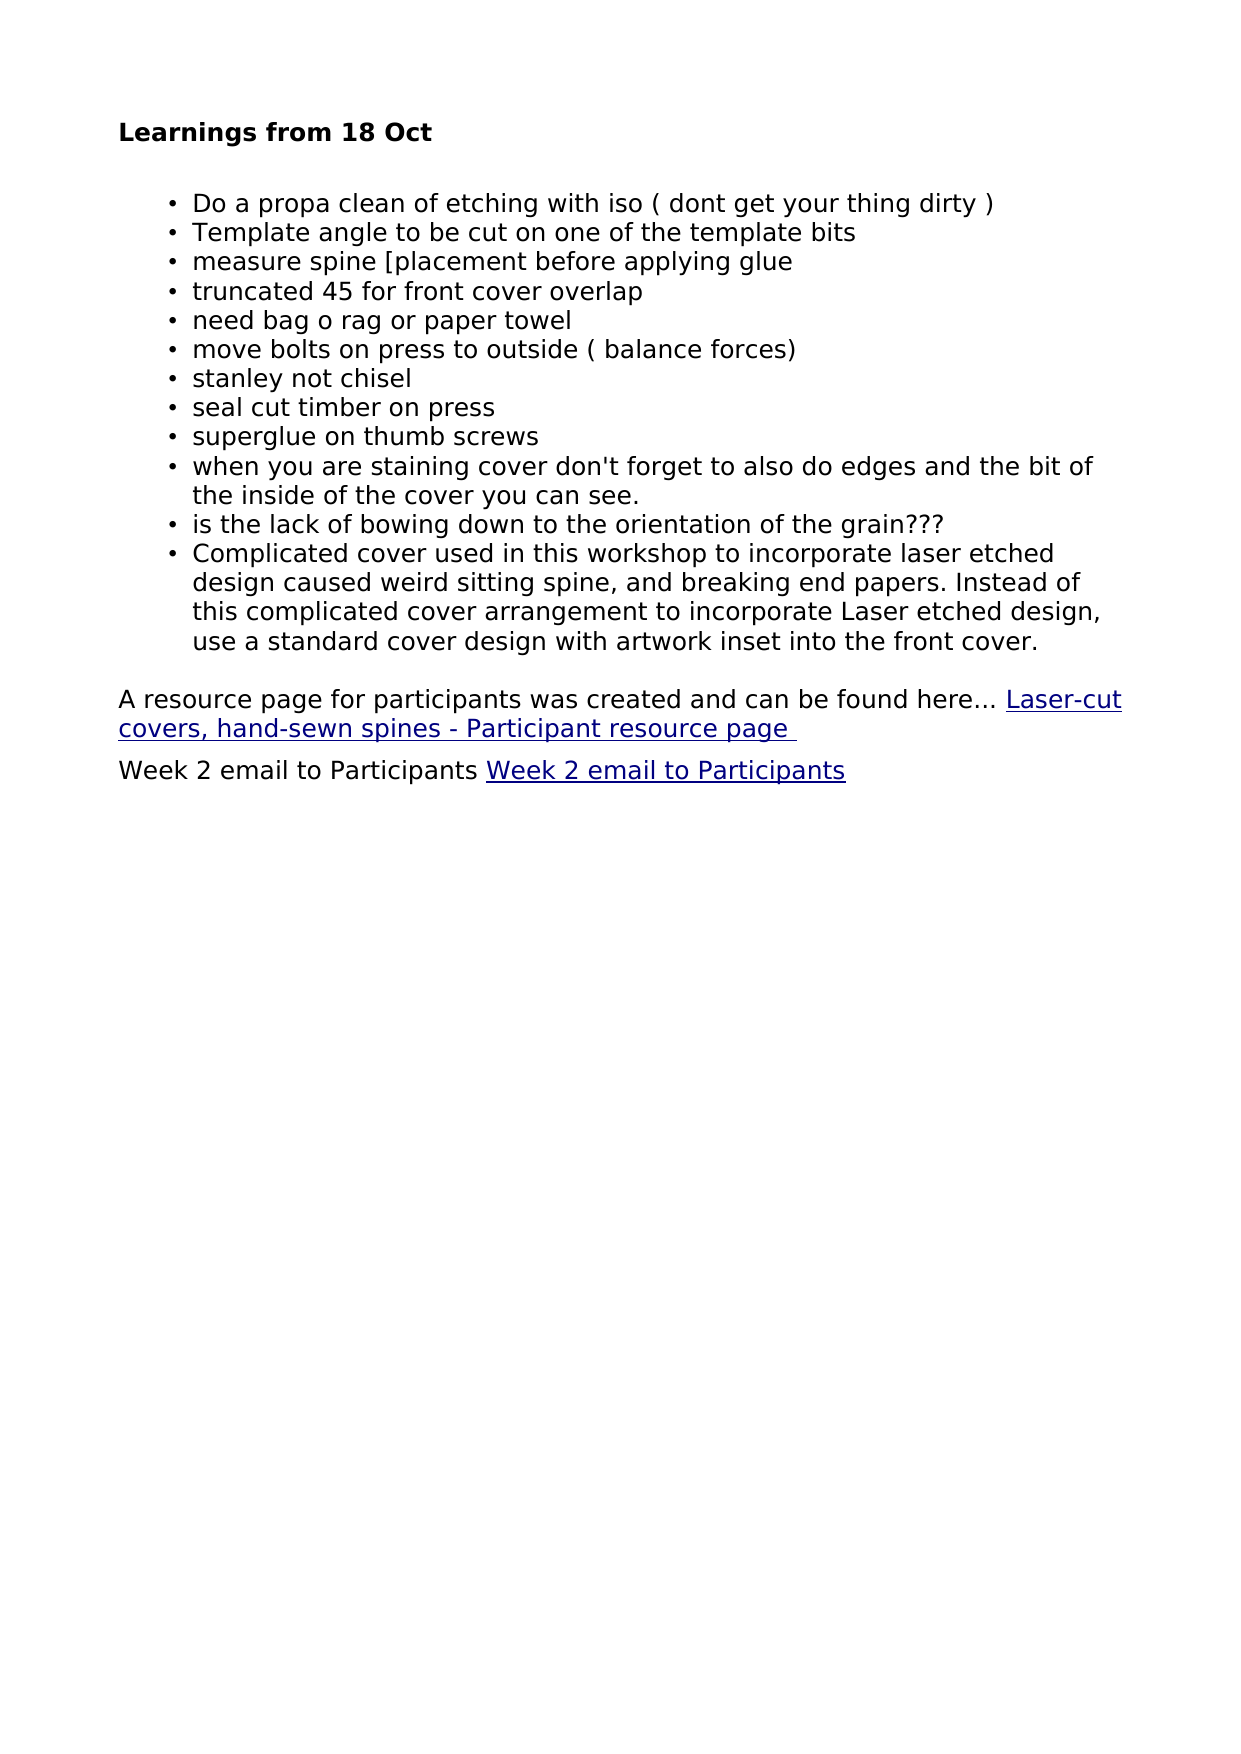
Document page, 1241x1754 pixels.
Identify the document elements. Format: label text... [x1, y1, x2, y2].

list superglue on thumb screws [177, 423, 1122, 452]
list stanley not chisel [177, 364, 1122, 393]
text Week 2 email to Participants Week 2 email to Participants [118, 756, 1122, 785]
list Complicated cover used in this workshop to incorporate laser etched design caused weird sitting spine, and breaking end papers. Instead of this complicated cover arrangement to incorporate Laser etched design, use a standard cover design with artwork inset into the front cover. [177, 539, 1122, 656]
list need bag o rag or paper towel [177, 306, 1122, 335]
list measure spine [placement before applying glue [177, 248, 1122, 277]
list Do a propa clean of etching with iso ( dont get your thing dirty ) [177, 189, 1122, 218]
subtitle Learnings from 18 Oct [118, 118, 1122, 147]
list move bolts on press to outside ( balance forces) [177, 335, 1122, 364]
list when you are staining cover don't forget to also do edges and the bit of the inside of the cover you can see. [177, 452, 1122, 510]
list is the lack of bowing down to the orientation of the grain??? [177, 510, 1122, 539]
text A resource page for participants was created and can be found here... Laser-cut covers, hand-sewn spines - Participant resource page [118, 685, 1122, 744]
list seal cut timber on press [177, 393, 1122, 423]
list truncated 45 for front cover overlap [177, 277, 1122, 306]
list Template angle to be cut on one of the template bits [177, 218, 1122, 248]
